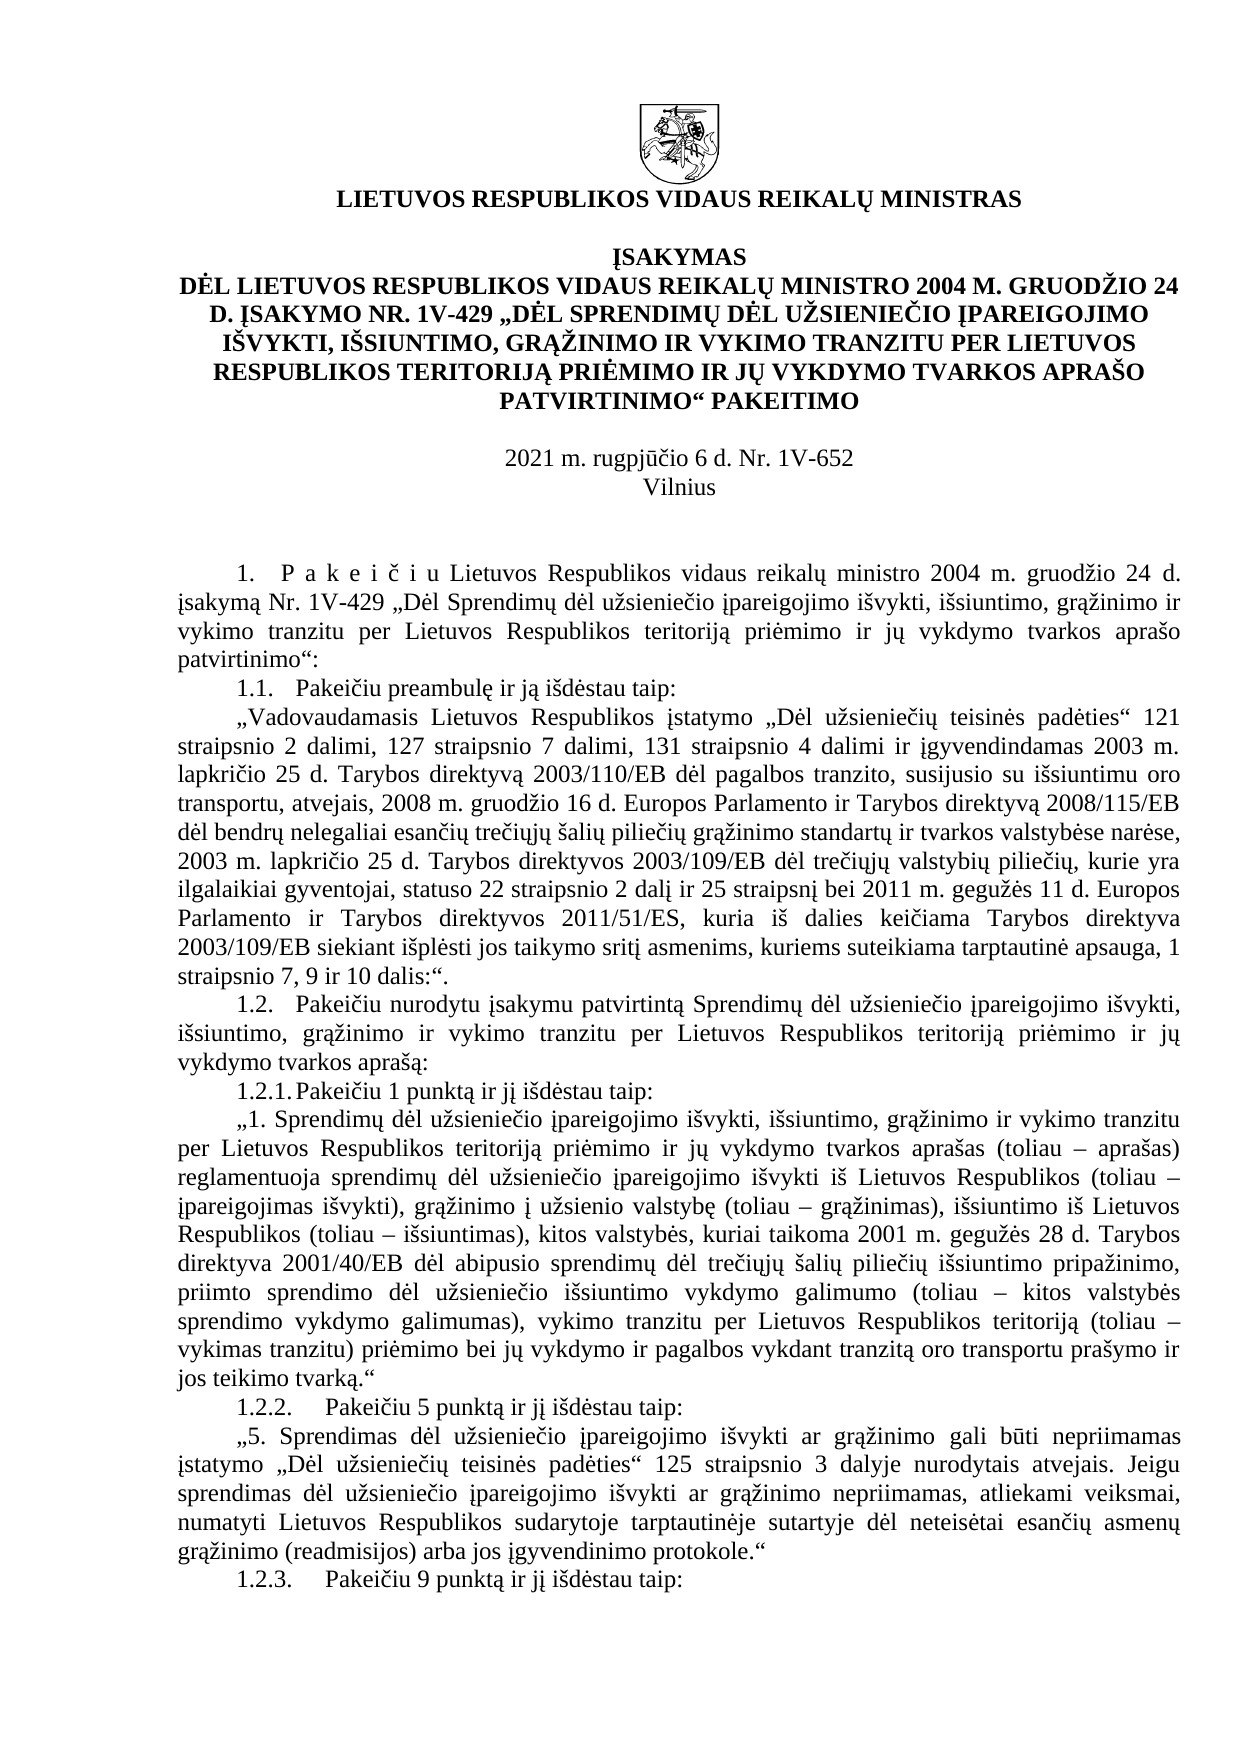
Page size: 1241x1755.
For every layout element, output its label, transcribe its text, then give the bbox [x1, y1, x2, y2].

text 1.2.2. Pakeičiu 5 punktą ir jį išdėstau taip: [177, 1392, 1181, 1421]
text DĖL LIETUVOS RESPUBLIKOS VIDAUS REIKALŲ MINISTRO 2004 M. GRUODŽIO 24 D. ĮSAKYMO NR. 1V-429 „DĖL SPRENDIMŲ DĖL UŽSIENIEČIO ĮPAREIGOJIMO IŠVYKTI, IŠSIUNTIMO, GRĄŽINIMO IR VYKIMO TRANZITU PER LIETUVOS RESPUBLIKOS TERITORIJĄ PRIĖMIMO IR JŲ VYKDYMO TVARKOS APRAŠO PATVIRTINIMO“ PAKEITIMO [177, 271, 1181, 414]
text 2021 m. rugpjūčio 6 d. Nr. 1V-652 [177, 443, 1181, 472]
text 1. P a k e i č i u Lietuvos Respublikos vidaus reikalų ministro 2004 m. gruodžio 24 d. įsakymą Nr. 1V-429 „Dėl Sprendimų dėl užsieniečio įpareigojimo išvykti, išsiuntimo, grąžinimo ir vykimo tranzitu per Lietuvos Respublikos teritoriją priėmimo ir jų vykdymo tvarkos aprašo patvirtinimo“: [177, 558, 1181, 673]
text 1.2. Pakeičiu nurodytu įsakymu patvirtintą Sprendimų dėl užsieniečio įpareigojimo išvykti, išsiuntimo, grąžinimo ir vykimo tranzitu per Lietuvos Respublikos teritoriją priėmimo ir jų vykdymo tvarkos aprašą: [177, 989, 1181, 1076]
text „5. Sprendimas dėl užsieniečio įpareigojimo išvykti ar grąžinimo gali būti nepriimamas įstatymo „Dėl užsieniečių teisinės padėties“ 125 straipsnio 3 dalyje nurodytais atvejais. Jeigu sprendimas dėl užsieniečio įpareigojimo išvykti ar grąžinimo nepriimamas, atliekami veiksmai, numatyti Lietuvos Respublikos sudarytoje tarptautinėje sutartyje dėl neteisėtai esančių asmenų grąžinimo (readmisijos) arba jos įgyvendinimo protokole.“ [177, 1421, 1181, 1564]
text LIETUVOS RESPUBLIKOS VIDAUS REIKALŲ MINISTRAS [177, 184, 1181, 213]
text 1.2.3. Pakeičiu 9 punktą ir jį išdėstau taip: [177, 1564, 1181, 1593]
text 1.2.1. Pakeičiu 1 punktą ir jį išdėstau taip: [177, 1076, 1181, 1104]
text „1. Sprendimų dėl užsieniečio įpareigojimo išvykti, išsiuntimo, grąžinimo ir vykimo tranzitu per Lietuvos Respublikos teritoriją priėmimo ir jų vykdymo tvarkos aprašas (toliau – aprašas) reglamentuoja sprendimų dėl užsieniečio įpareigojimo išvykti iš Lietuvos Respublikos (toliau – įpareigojimas išvykti), grąžinimo į užsienio valstybę (toliau – grąžinimas), išsiuntimo iš Lietuvos Respublikos (toliau – išsiuntimas), kitos valstybės, kuriai taikoma 2001 m. gegužės 28 d. Tarybos direktyva 2001/40/EB dėl abipusio sprendimų dėl trečiųjų šalių piliečių išsiuntimo pripažinimo, priimto sprendimo dėl užsieniečio išsiuntimo vykdymo galimumo (toliau – kitos valstybės sprendimo vykdymo galimumas), vykimo tranzitu per Lietuvos Respublikos teritoriją (toliau – vykimas tranzitu) priėmimo bei jų vykdymo ir pagalbos vykdant tranzitą oro transportu prašymo ir jos teikimo tvarką.“ [177, 1104, 1181, 1392]
text ĮSAKYMAS [177, 242, 1181, 271]
text „Vadovaudamasis Lietuvos Respublikos įstatymo „Dėl užsieniečių teisinės padėties“ 121 straipsnio 2 dalimi, 127 straipsnio 7 dalimi, 131 straipsnio 4 dalimi ir įgyvendindamas 2003 m. lapkričio 25 d. Tarybos direktyvą 2003/110/EB dėl pagalbos tranzito, susijusio su išsiuntimu oro transportu, atvejais, 2008 m. gruodžio 16 d. Europos Parlamento ir Tarybos direktyvą 2008/115/EB dėl bendrų nelegaliai esančių trečiųjų šalių piliečių grąžinimo standartų ir tvarkos valstybėse narėse, 2003 m. lapkričio 25 d. Tarybos direktyvos 2003/109/EB dėl trečiųjų valstybių piliečių, kurie yra ilgalaikiai gyventojai, statuso 22 straipsnio 2 dalį ir 25 straipsnį bei 2011 m. gegužės 11 d. Europos Parlamento ir Tarybos direktyvos 2011/51/ES, kuria iš dalies keičiama Tarybos direktyva 2003/109/EB siekiant išplėsti jos taikymo sritį asmenims, kuriems suteikiama tarptautinė apsauga, 1 straipsnio 7, 9 ir 10 dalis:“. [177, 702, 1181, 989]
text 1.1. Pakeičiu preambulę ir ją išdėstau taip: [177, 673, 1181, 702]
text Vilnius [177, 472, 1181, 501]
